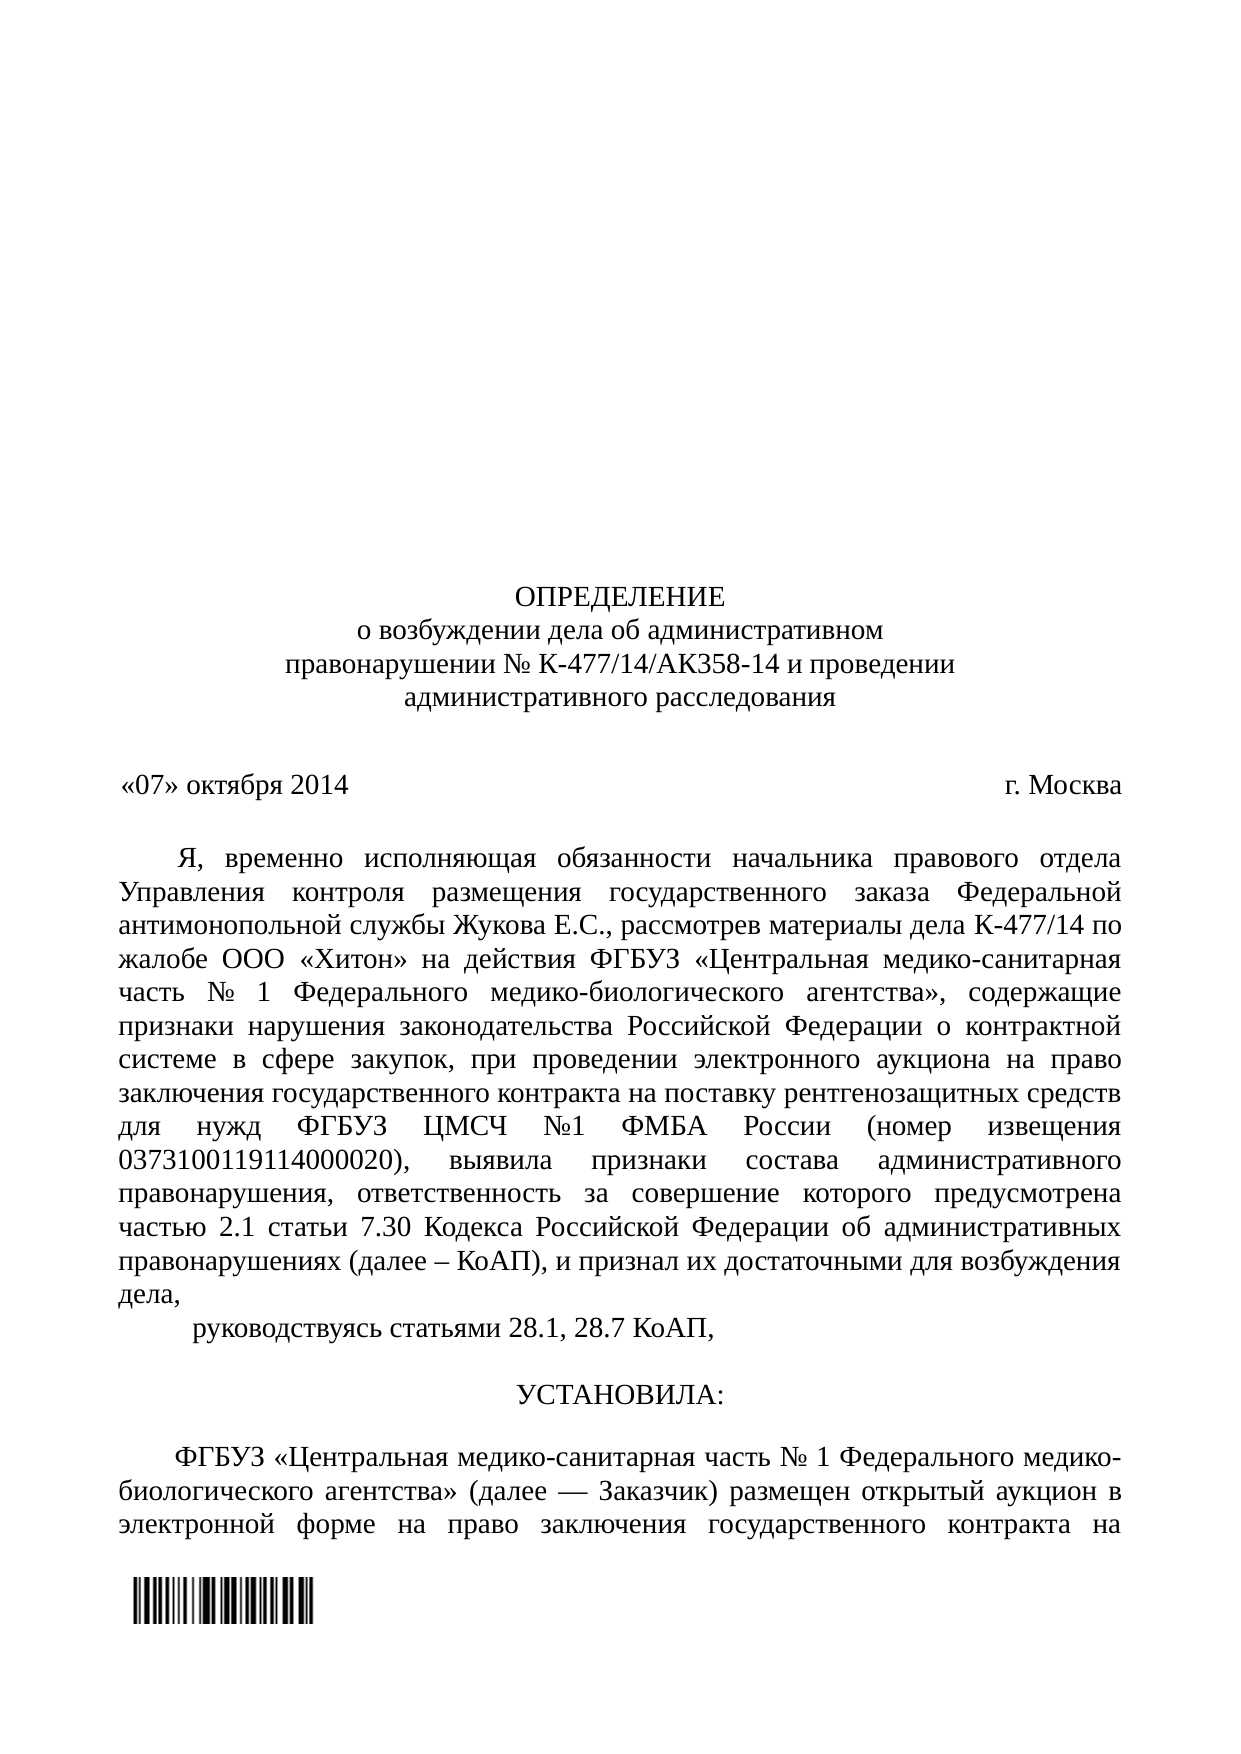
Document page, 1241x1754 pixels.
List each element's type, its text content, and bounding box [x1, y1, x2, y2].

text административного расследования [118, 679, 1122, 713]
text УСТАНОВИЛА: [118, 1377, 1122, 1410]
text руководствуясь статьями 28.1, 28.7 КоАП, [118, 1310, 1122, 1343]
text ФГБУЗ «Центральная медико-санитарная часть № 1 Федерального медико-биологического агентства» (далее — Заказчик) размещен открытый аукцион в электронной форме на право заключения государственного контракта на [118, 1439, 1122, 1540]
picture [118, 1577, 331, 1624]
text Я, временно исполняющая обязанности начальника правового отдела Управления контроля размещения государственного заказа Федеральной антимонопольной службы Жукова Е.С., рассмотрев материалы дела К-477/14 по жалобе ООО «Хитон» на действия ФГБУЗ «Центральная медико-санитарная часть № 1 Федерального медико-биологического агентства», содержащие признаки нарушения законодательства Российской Федерации о контрактной системе в сфере закупок, при проведении электронного аукциона на право заключения государственного контракта на поставку рентгенозащитных средств для нужд ФГБУЗ ЦМСЧ №1 ФМБА России (номер извещения 0373100119114000020), выявила признаки состава административного правонарушения, ответственность за совершение которого предусмотрена частью 2.1 статьи 7.30 Кодекса Российской Федерации об административных правонарушениях (далее – КоАП), и признал их достаточными для возбуждения дела, [118, 840, 1122, 1310]
text «07» октября 2014 г. Москва [118, 767, 1122, 801]
text правонарушении № К-477/14/АК358-14 и проведении [118, 646, 1122, 679]
text о возбуждении дела об административном [118, 612, 1122, 646]
text ОПРЕДЕЛЕНИЕ [118, 579, 1122, 612]
